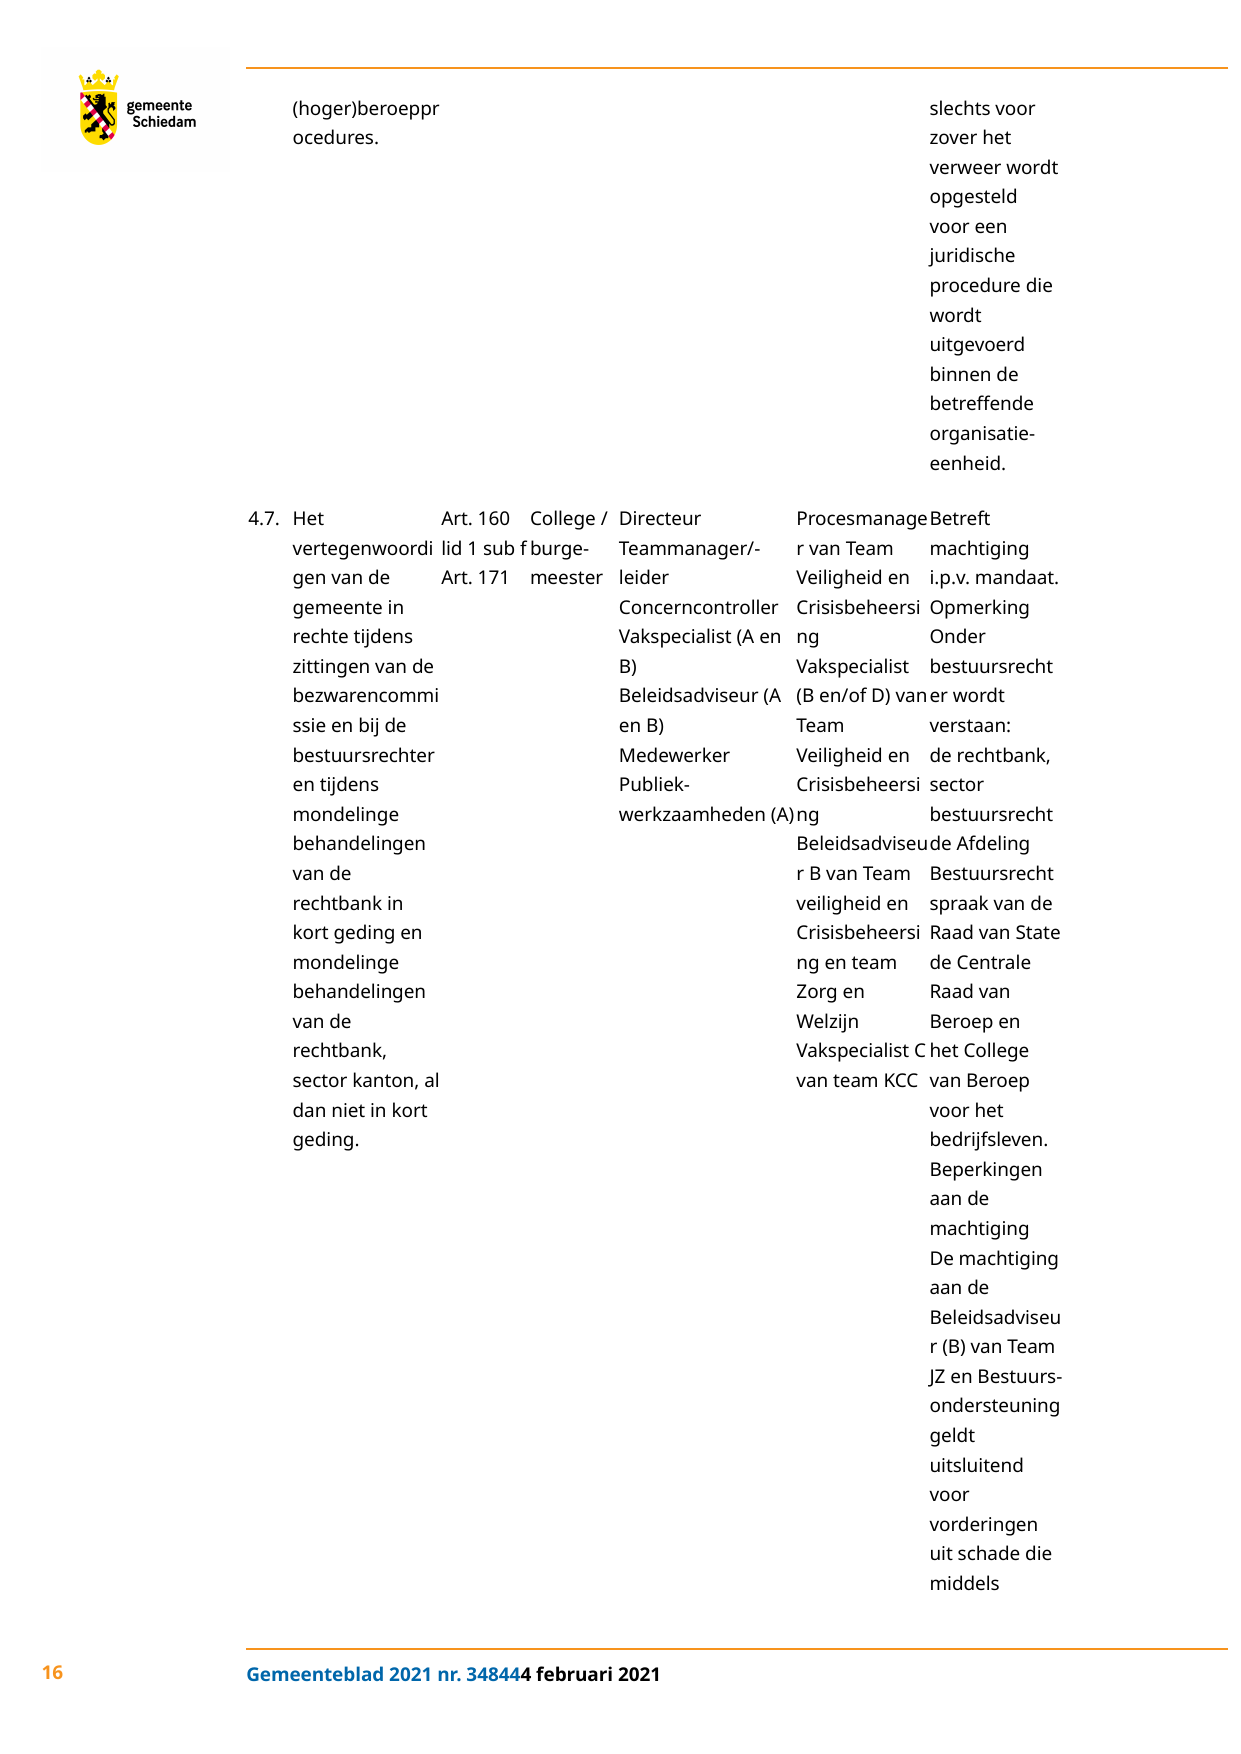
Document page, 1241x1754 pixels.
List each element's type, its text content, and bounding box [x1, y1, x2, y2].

table_cell [530, 95, 619, 505]
table_cell College / burge-meester [530, 505, 619, 1596]
table_cell Betreft machtiging i.p.v. mandaat. Opmerking Onder bestuursrechter wordt verstaan: de rechtbank, sector bestuursrecht de Afdeling Bestuursrechtspraak van de Raad van State de Centrale Raad van Beroep en het College van Beroep voor het bedrijfsleven. Beperkingen aan de machtiging De machtiging aan de Beleidsadviseur (B) van Team JZ en Bestuurs-ondersteuning geldt uitsluitend voor vorderingen uit schade die middels [929, 505, 1063, 1596]
table_cell Procesmanager van Team Veiligheid en Crisisbeheersing Vakspecialist (B en/of D) van Team Veiligheid en Crisisbeheersing Beleidsadviseur B van Team veiligheid en Crisisbeheersing en team Zorg en Welzijn Vakspecialist C van team KCC [796, 505, 929, 1596]
table_cell slechts voor zover het verweer wordt opgesteld voor een juridische procedure die wordt uitgevoerd binnen de betreffende organisatie-eenheid. [929, 95, 1063, 505]
table_cell [796, 95, 929, 505]
table_cell [619, 95, 796, 505]
table_cell Art. 160 lid 1 sub f Art. 171 [441, 505, 530, 1596]
table_cell 4.7. [248, 505, 292, 1596]
table_cell (hoger)beroepprocedures. [293, 95, 441, 505]
picture [41, 47, 231, 172]
table_cell Het vertegenwoordigen van de gemeente in rechte tijdens zittingen van de bezwarencommissie en bij de bestuursrechter en tijdens mondelinge behandelingen van de rechtbank in kort geding en mondelinge behandelingen van de rechtbank, sector kanton, al dan niet in kort geding. [293, 505, 441, 1596]
table_cell Directeur Teammanager/-leider Concerncontroller Vakspecialist (A en B) Beleidsadviseur (A en B) Medewerker Publiek-werkzaamheden (A) [619, 505, 796, 1596]
table_cell [441, 95, 530, 505]
table_cell [248, 95, 292, 505]
